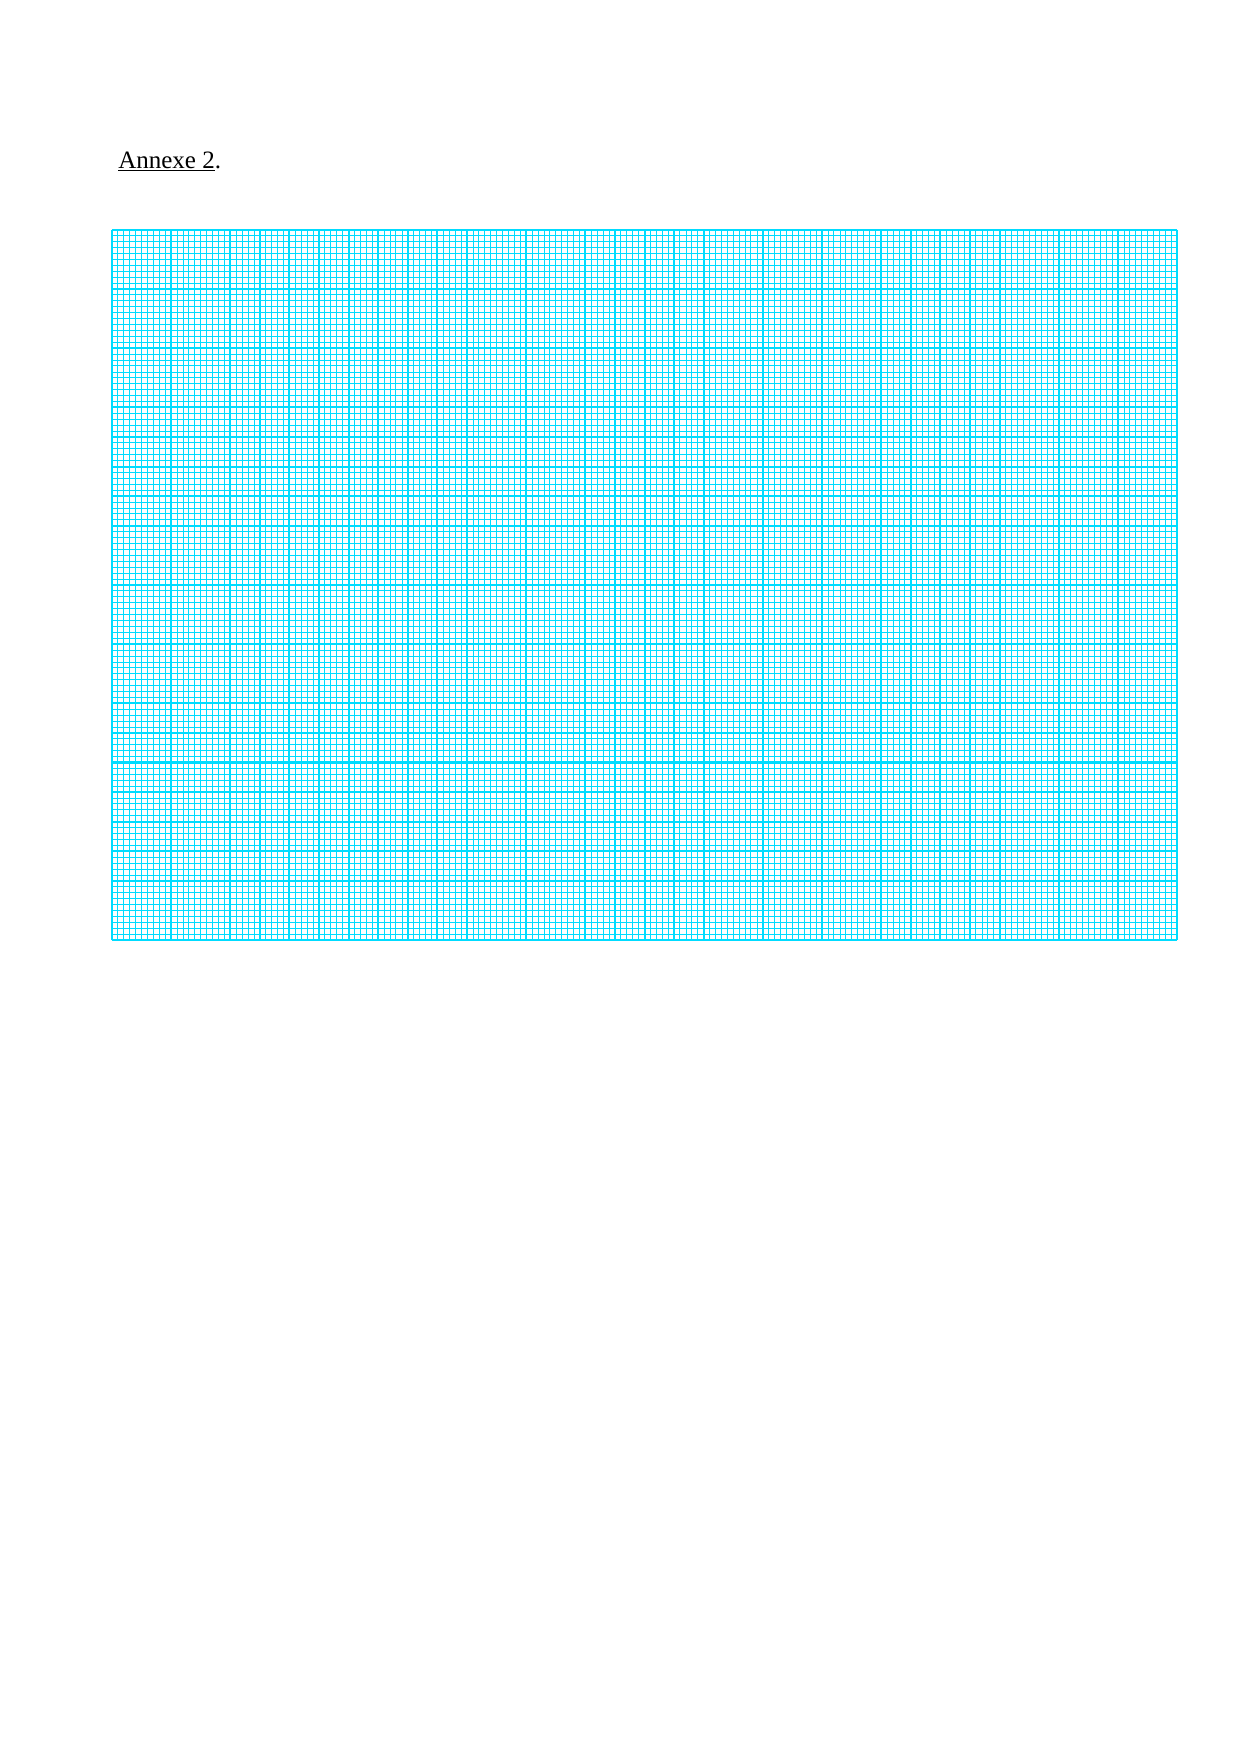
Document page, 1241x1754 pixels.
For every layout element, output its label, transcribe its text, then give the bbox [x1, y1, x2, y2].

text Annexe 2. [118, 146, 1122, 173]
